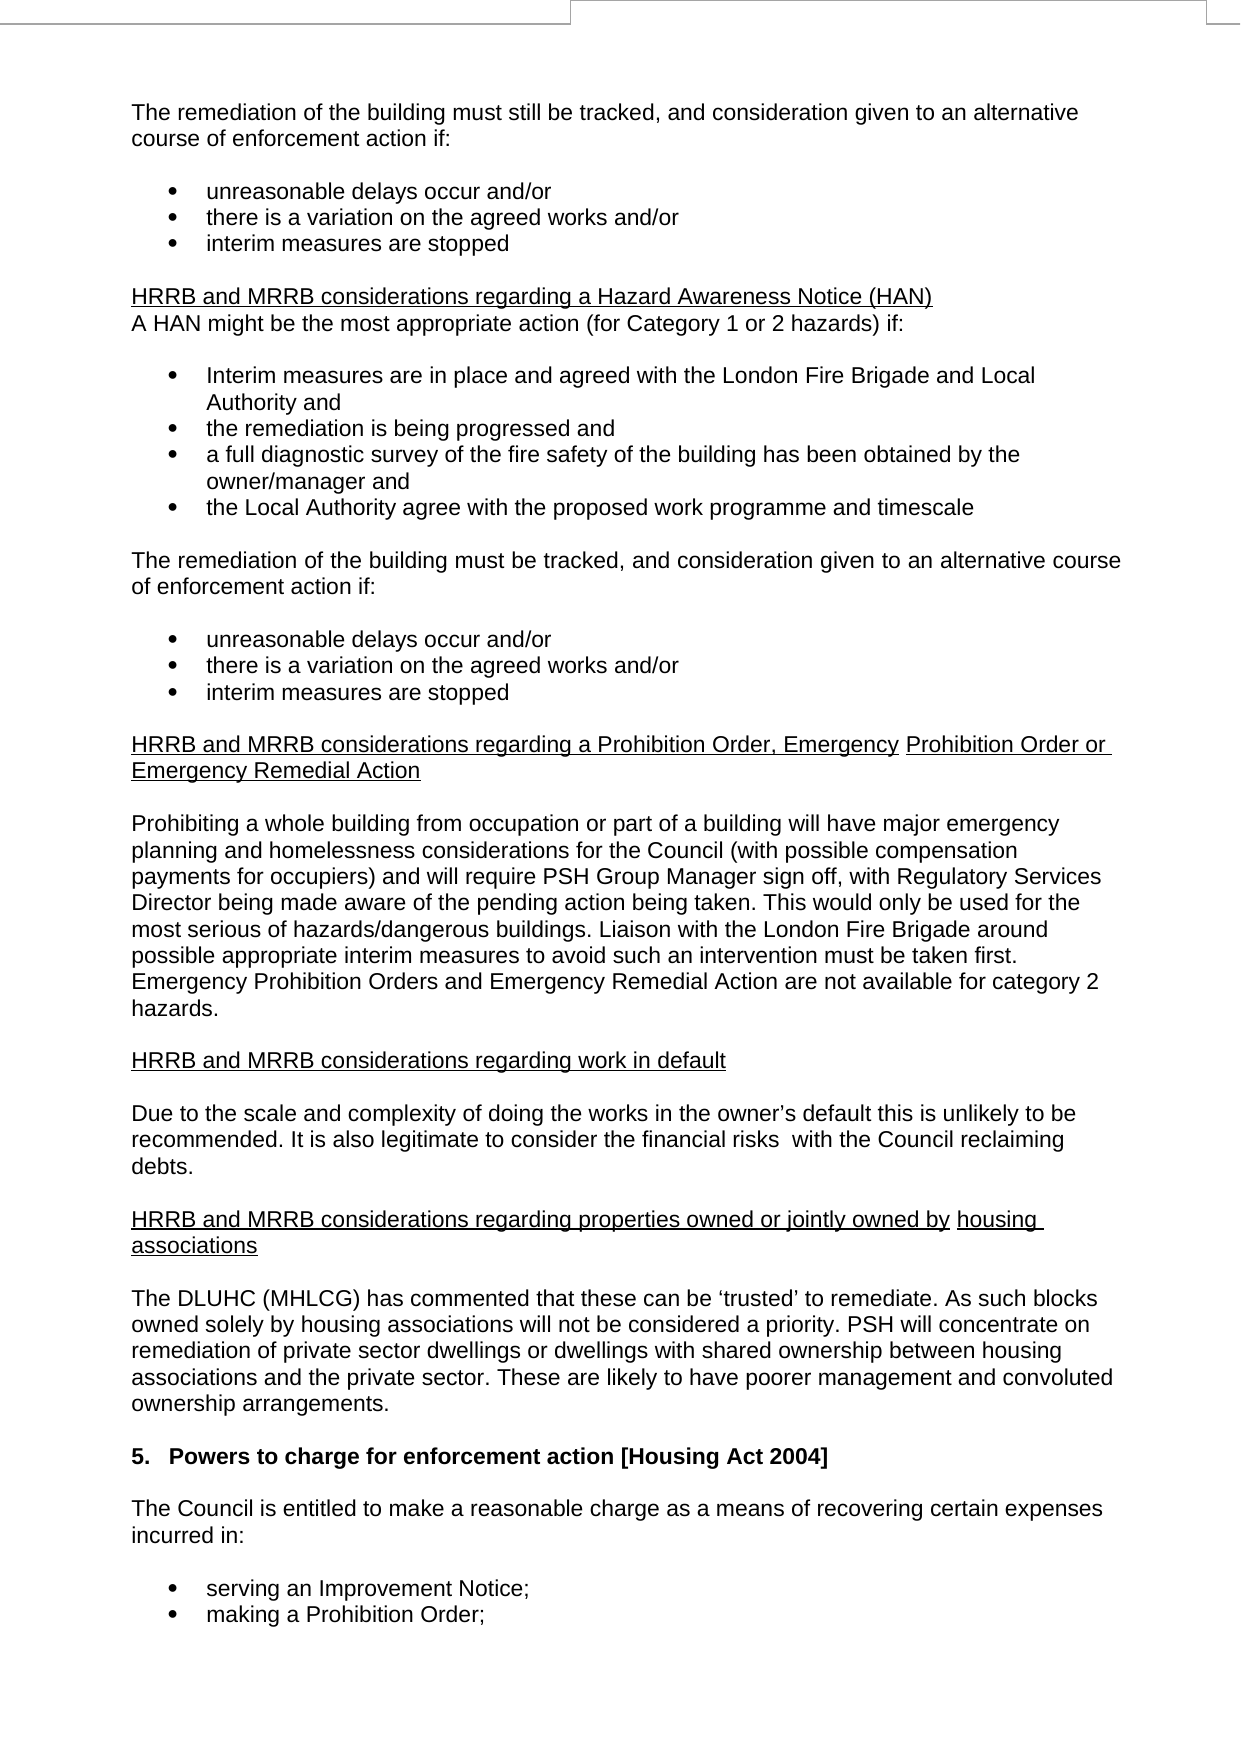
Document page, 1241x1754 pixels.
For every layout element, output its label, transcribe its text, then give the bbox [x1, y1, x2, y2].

text The remediation of the building must still be tracked, and consideration given to an alternative course of enforcement action if: [131, 100, 1122, 151]
list interim measures are stopped [169, 678, 1122, 705]
list interim measures are stopped [169, 230, 1122, 257]
text HRRB and MRRB considerations regarding a Hazard Awareness Notice (HAN) [131, 283, 1122, 309]
list serving an Improvement Notice; [169, 1574, 1122, 1601]
list a full diagnostic survey of the fire safety of the building has been obtained by the owner/manager and [169, 441, 1122, 494]
text The remediation of the building must be tracked, and consideration given to an alternative course of enforcement action if: [131, 547, 1122, 599]
text A HAN might be the most appropriate action (for Category 1 or 2 hazards) if: [131, 309, 1122, 336]
list making a Prohibition Order; [169, 1601, 1122, 1627]
text The Council is entitled to make a reasonable charge as a means of recovering certain expenses incurred in: [131, 1495, 1122, 1548]
list there is a variation on the agreed works and/or [169, 652, 1122, 678]
text Prohibiting a whole building from occupation or part of a building will have major emergency planning and homelessness considerations for the Council (with possible compensation payments for occupiers) and will require PSH Group Manager sign off, with Regulatory Services Director being made aware of the pending action being taken. This would only be used for the most serious of hazards/dangerous buildings. Liaison with the London Fire Brigade around possible appropriate interim measures to avoid such an intervention must be taken first. Emergency Prohibition Orders and Emergency Remedial Action are not available for category 2 hazards. [131, 810, 1122, 1021]
list Interim measures are in place and agreed with the London Fire Brigade and Local Authority and [169, 362, 1122, 415]
list unreasonable delays occur and/or [169, 626, 1122, 652]
text HRRB and MRRB considerations regarding work in default [131, 1047, 1122, 1074]
list unreasonable delays occur and/or [169, 178, 1122, 204]
text HRRB and MRRB considerations regarding properties owned or jointly owned by housing associations [131, 1206, 1122, 1258]
text The DLUHC (MHLCG) has commented that these can be ‘trusted’ to remediate. As such blocks owned solely by housing associations will not be considered a priority. PSH will concentrate on remediation of private sector dwellings or dwellings with shared ownership between housing associations and the private sector. These are likely to have poorer management and convoluted ownership arrangements. [131, 1284, 1122, 1416]
list there is a variation on the agreed works and/or [169, 204, 1122, 230]
list Powers to charge for enforcement action [Housing Act 2004] [131, 1443, 1122, 1469]
text HRRB and MRRB considerations regarding a Prohibition Order, Emergency Prohibition Order or Emergency Remedial Action [131, 731, 1122, 784]
list the remediation is being progressed and [169, 415, 1122, 441]
list the Local Authority agree with the proposed work programme and timescale [169, 494, 1122, 520]
text Due to the scale and complexity of doing the works in the owner’s default this is unlikely to be recommended. It is also legitimate to consider the financial risks with the Council reclaiming debts. [131, 1100, 1122, 1179]
